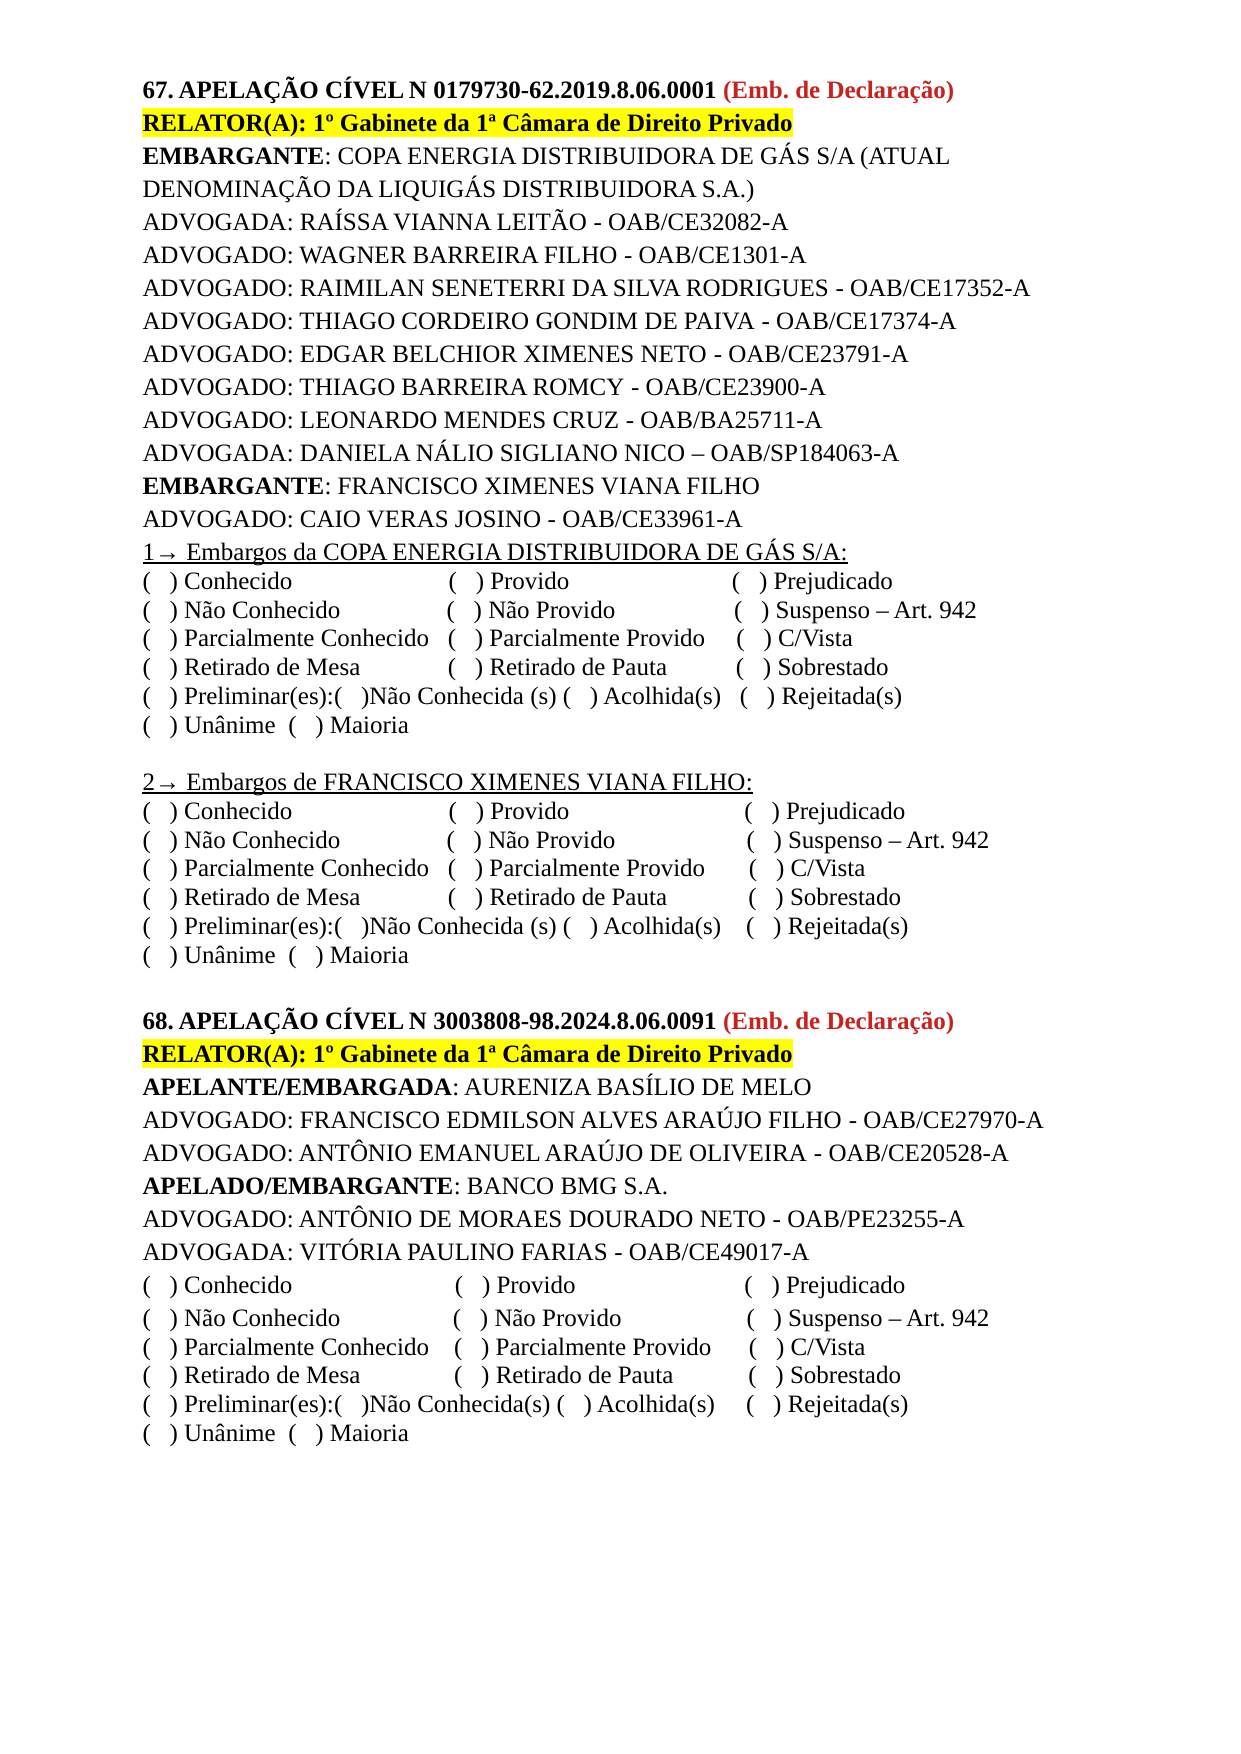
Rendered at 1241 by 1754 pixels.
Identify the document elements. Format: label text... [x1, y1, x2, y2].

text ( ) Unânime ( ) Maioria [142, 710, 1158, 738]
text ( ) Conhecido ( ) Provido ( ) Prejudicado [142, 566, 1141, 595]
text ( ) Unânime ( ) Maioria 68. APELAÇÃO CÍVEL N 3003808-98.2024.8.06.0091 (Emb. de Declaração) RELATOR(A): 1º Gabinete da 1ª Câmara de Direito Privado APELANTE/EMBARGADA: AURENIZA BASÍLIO DE MELO ADVOGADO: FRANCISCO EDMILSON ALVES ARAÚJO FILHO - OAB/CE27970-A ADVOGADO: ANTÔNIO EMANUEL ARAÚJO DE OLIVEIRA - OAB/CE20528-A APELADO/EMBARGANTE: BANCO BMG S.A. ADVOGADO: ANTÔNIO DE MORAES DOURADO NETO - OAB/PE23255-A ADVOGADA: VITÓRIA PAULINO FARIAS - OAB/CE49017-A ( ) Conhecido ( ) Provido ( ) Prejudicado [142, 940, 1141, 1299]
text 1→ Embargos da COPA ENERGIA DISTRIBUIDORA DE GÁS S/A: [142, 537, 1141, 566]
text ( ) Preliminar(es):( )Não Conhecida (s) ( ) Acolhida(s) ( ) Rejeitada(s) [142, 681, 1158, 710]
text ( ) Unânime ( ) Maioria [142, 1418, 1158, 1447]
text ( ) Não Conhecido ( ) Não Provido ( ) Suspenso – Art. 942 [142, 825, 1158, 853]
text ( ) Preliminar(es):( )Não Conhecida(s) ( ) Acolhida(s) ( ) Rejeitada(s) [142, 1389, 1158, 1418]
text EMBARGANTE: COPA ENERGIA DISTRIBUIDORA DE GÁS S/A (ATUAL DENOMINAÇÃO DA LIQUIGÁS DISTRIBUIDORA S.A.) ADVOGADA: RAÍSSA VIANNA LEITÃO - OAB/CE32082-A ADVOGADO: WAGNER BARREIRA FILHO - OAB/CE1301-A ADVOGADO: RAIMILAN SENETERRI DA SILVA RODRIGUES - OAB/CE17352-A ADVOGADO: THIAGO CORDEIRO GONDIM DE PAIVA - OAB/CE17374-A ADVOGADO: EDGAR BELCHIOR XIMENES NETO - OAB/CE23791-A ADVOGADO: THIAGO BARREIRA ROMCY - OAB/CE23900-A ADVOGADO: LEONARDO MENDES CRUZ - OAB/BA25711-A ADVOGADA: DANIELA NÁLIO SIGLIANO NICO – OAB/SP184063-A [142, 141, 1141, 467]
text ( ) Não Conhecido ( ) Não Provido ( ) Suspenso – Art. 942 [142, 595, 1158, 623]
text ( ) Parcialmente Conhecido ( ) Parcialmente Provido ( ) C/Vista [142, 1332, 1158, 1361]
text ( ) Retirado de Mesa ( ) Retirado de Pauta ( ) Sobrestado [142, 652, 1158, 681]
text ( ) Preliminar(es):( )Não Conhecida (s) ( ) Acolhida(s) ( ) Rejeitada(s) [142, 911, 1158, 940]
text ( ) Parcialmente Conhecido ( ) Parcialmente Provido ( ) C/Vista [142, 623, 1158, 652]
text ( ) Conhecido ( ) Provido ( ) Prejudicado [142, 796, 1141, 825]
text ( ) Retirado de Mesa ( ) Retirado de Pauta ( ) Sobrestado [142, 1361, 1158, 1389]
text EMBARGANTE: FRANCISCO XIMENES VIANA FILHO ADVOGADO: CAIO VERAS JOSINO - OAB/CE33961-A [142, 471, 1141, 533]
text ( ) Parcialmente Conhecido ( ) Parcialmente Provido ( ) C/Vista [142, 853, 1158, 882]
text 2→ Embargos de FRANCISCO XIMENES VIANA FILHO: [142, 767, 1141, 796]
text ( ) Não Conhecido ( ) Não Provido ( ) Suspenso – Art. 942 [142, 1303, 1158, 1332]
text ( ) Retirado de Mesa ( ) Retirado de Pauta ( ) Sobrestado [142, 882, 1158, 911]
text 67. APELAÇÃO CÍVEL N 0179730-62.2019.8.06.0001 (Emb. de Declaração) RELATOR(A): 1º Gabinete da 1ª Câmara de Direito Privado [142, 75, 1141, 137]
